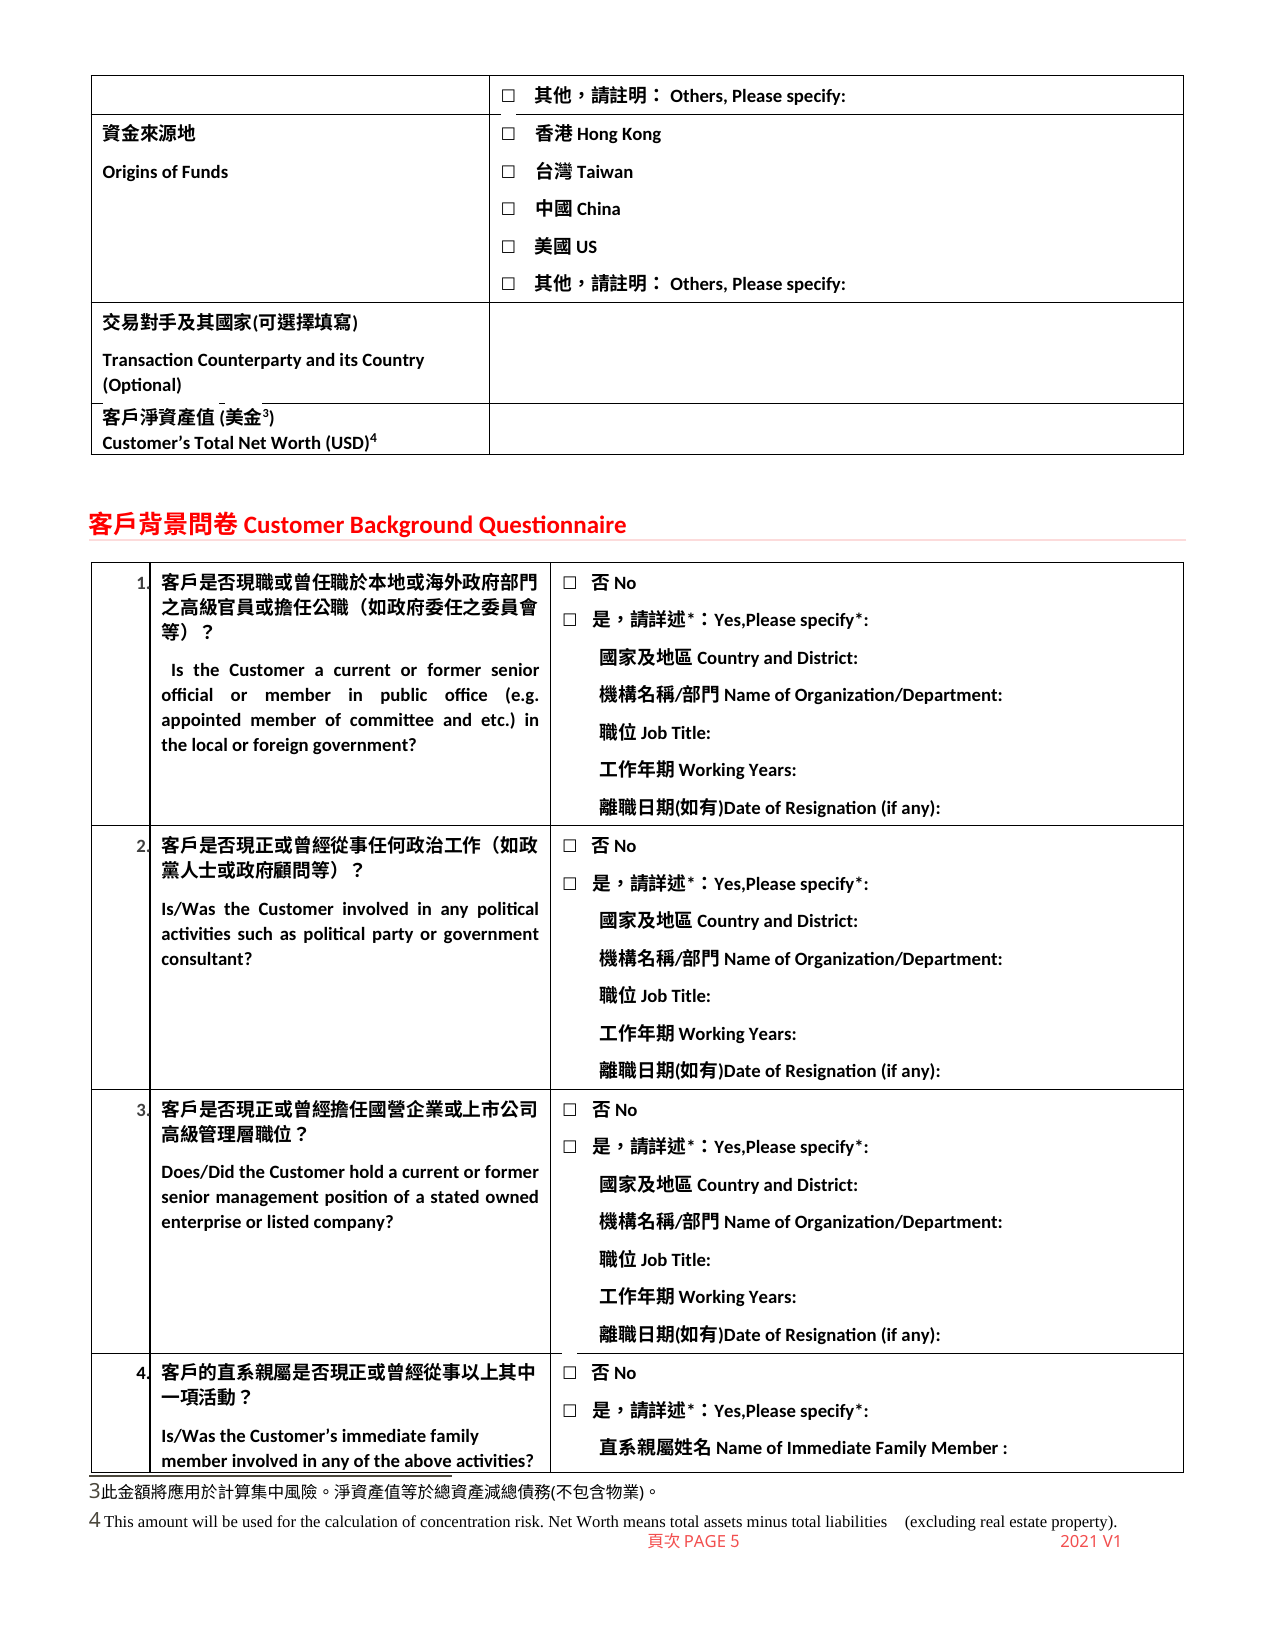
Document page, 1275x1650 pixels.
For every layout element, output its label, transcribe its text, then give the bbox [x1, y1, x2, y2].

table_cell 按一下輸入金額。 [490, 404, 1183, 454]
table_cell ☐ 現金Cash ☐ 本港轉帳Transfer ☐ 支票/匯票Cheque / Demand Draft ☐ 國際電匯Telegraphic Transfer ☐ 其他，請註明： Others, Please specify:按一下輸入文字。 [490, 76, 1183, 113]
table_header 客戶是否現職或曾任職於本地或海外政府部門之高級官員或擔任公職（如政府委任之委員會等）？ Is the Customer a current or former senior official or member in public office (e.g. appointed member of committee and etc.) in the local or foreign government? [151, 563, 550, 825]
table_cell 客戶是否現正或曾經從事任何政治工作（如政黨人士或政府顧問等）？ Is/Was the Customer involved in any political activities such as political party or government consultant? [151, 826, 550, 1089]
table_cell ☐ 香港Hong Kong ☐ 台灣Taiwan ☐ 中國China ☐ 美國US ☐ 其他，請註明： Others, Please specify:按一下輸入國家。 [490, 115, 1183, 302]
table_cell ☐ 否No ☐ 是，請詳述*：Yes,Please specify*: 國家及地區Country and District:按一下輸入文字。 機構名稱/部門Name of Organization/Department: 按一下輸入文字。 職位Job Title:按一下輸入職位。 工作年期Working Years:按一下輸入年期。 離職日期(如有)Date of Resignation (if any):按一下輸入日期。 [551, 826, 1183, 1089]
table_cell [92, 1354, 149, 1472]
table_cell [92, 1090, 149, 1352]
table_header [92, 563, 149, 825]
subtitle 客戶背景問卷Customer Background Questionnaire [89, 514, 1186, 539]
table_cell [92, 76, 489, 113]
table_cell 客戶的直系親屬是否現正或曾經從事以上其中一項活動？ Is/Was the Customer’s immediate family member involved in any of the above activities? [151, 1354, 550, 1472]
table_cell 客戶淨資產值 (美金) Customer’s Total Net Worth (USD) [92, 404, 489, 454]
table_cell 交易對手及其國家(可選擇填寫) Transaction Counterparty and its Country (Optional) [92, 303, 489, 403]
table_cell 資金來源地 Origins of Funds [92, 115, 489, 302]
table_cell ☐ 否No ☐ 是，請詳述*：Yes,Please specify*: 國家及地區Country and District:按一下輸入文字。 機構名稱/部門Name of Organization/Department: 按一下輸入文字。 職位Job Title:按一下輸入職位。 工作年期Working Years:按一下輸入年期。 離職日期(如有)Date of Resignation (if any):按一下輸入日期。 [551, 1090, 1183, 1352]
table_cell ☐ 否No ☐ 是，請詳述*：Yes,Please specify*: 直系親屬姓名Name of Immediate Family Member : 按一下輸入名稱。 與客戶關係Relationship with the Customer : 按一下輸入文字。 國家及地區Country and District:按一下輸入文字。 機構名稱Name of Organization: 按一下輸入文字。 職位Job Title:按一下輸入職位。 工作年期Working Years:按一下輸入年期。 離職日期(如有)Date of Resignation (if any):按一下輸入日期。 [551, 1354, 1183, 1472]
table_cell 客戶是否現正或曾經擔任國營企業或上市公司高級管理層職位？ Does/Did the Customer hold a current or former senior management position of a stated owned enterprise or listed company? [151, 1090, 550, 1352]
table_cell 按一下輸入文字。 [490, 303, 1183, 403]
table_cell [92, 826, 149, 1089]
table_header ☐ 否No ☐ 是，請詳述*：Yes,Please specify*: 國家及地區Country and District:按一下輸入文字。 機構名稱/部門Name of Organization/Department: 按一下輸入文字。 職位Job Title:按一下輸入文字。 工作年期Working Years:按一下輸入年期。 離職日期(如有)Date of Resignation (if any):按一下輸入日期。 [551, 563, 1183, 825]
